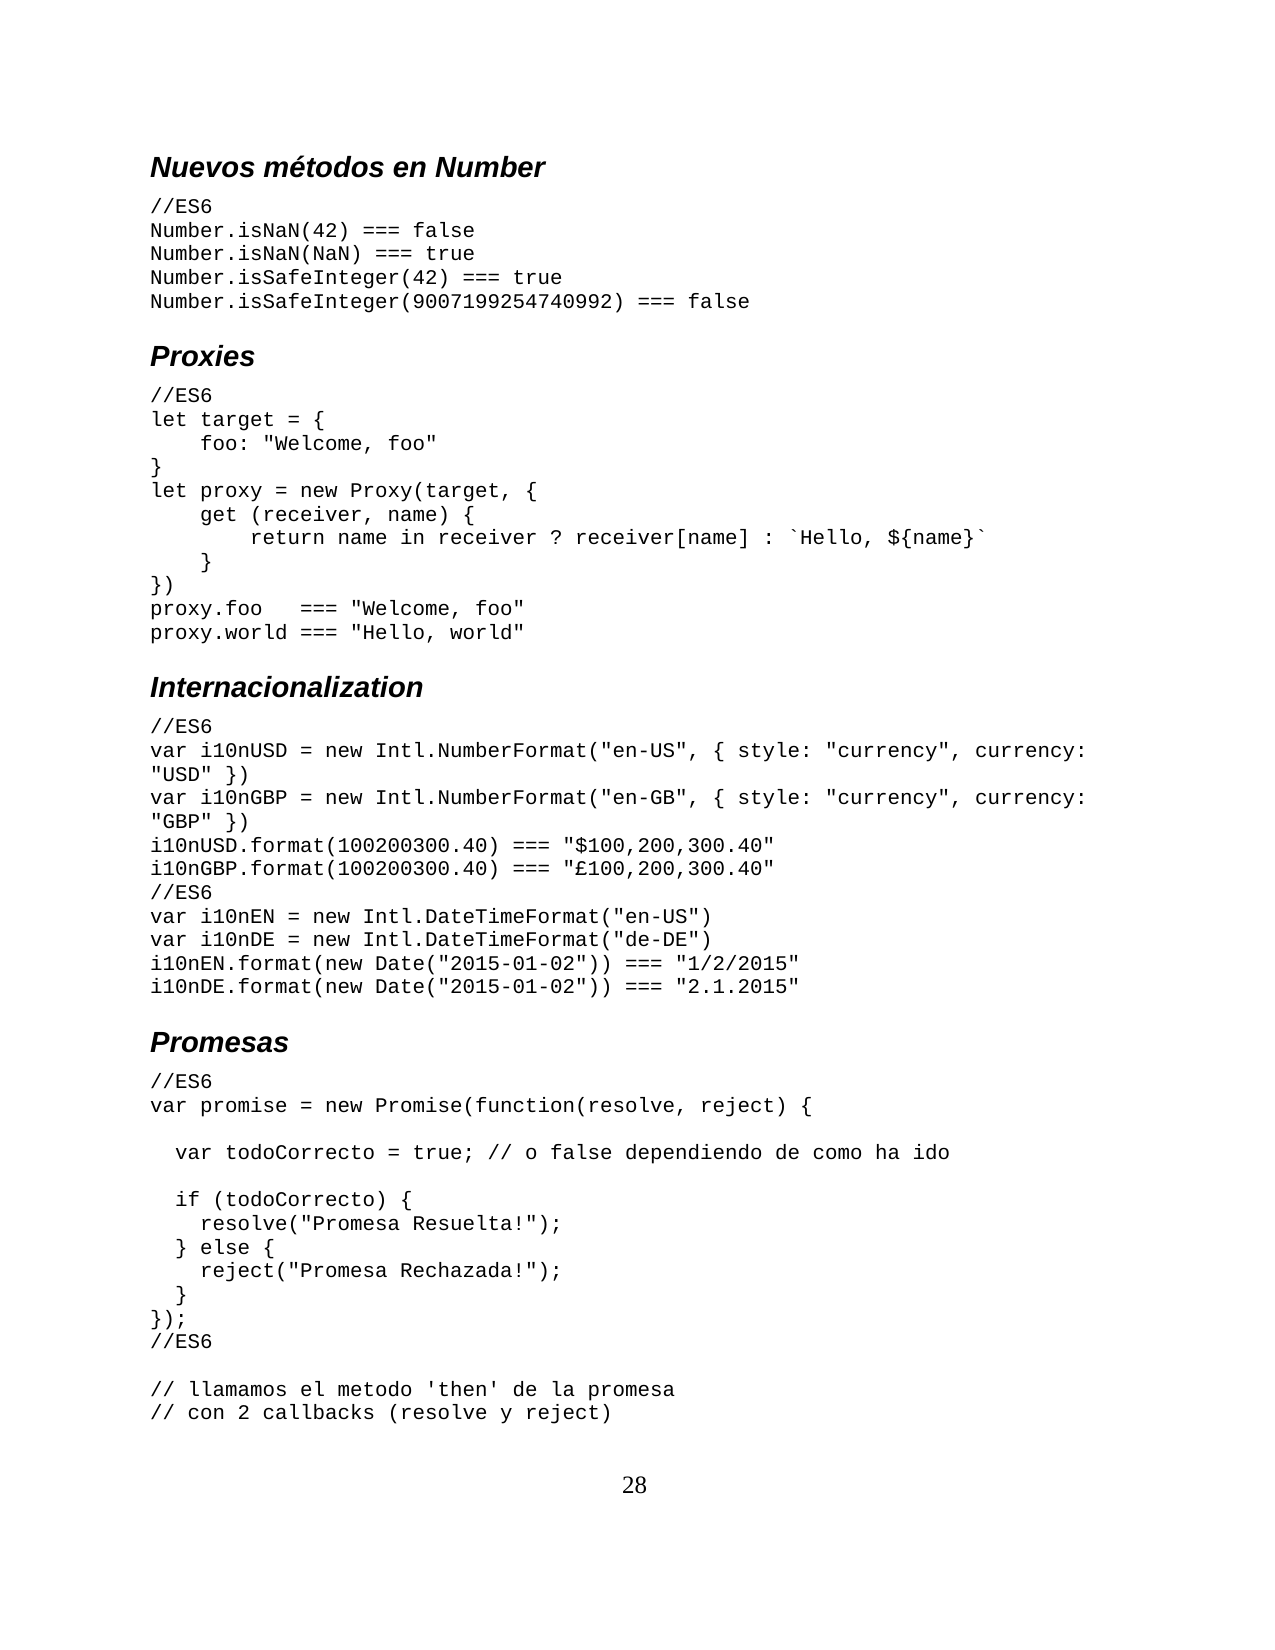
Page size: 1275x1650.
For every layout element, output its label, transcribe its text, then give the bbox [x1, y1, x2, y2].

text //ES6 [150, 716, 1125, 740]
text Number.isNaN(42) === false [150, 220, 1125, 243]
text } [150, 1284, 1125, 1308]
text //ES6 [150, 1331, 1125, 1355]
text let proxy = new Proxy(target, { [150, 480, 1125, 503]
subtitle Promesas [150, 1025, 1125, 1059]
text var i10nGBP = new Intl.NumberFormat("en-GB", { style: "currency", currency: "GBP" }) [150, 787, 1125, 835]
subtitle Proxies [150, 339, 1125, 373]
text var i10nUSD = new Intl.NumberFormat("en-US", { style: "currency", currency: "USD" }) [150, 740, 1125, 787]
text proxy.foo === "Welcome, foo" [150, 598, 1125, 622]
text }); [150, 1308, 1125, 1331]
text get (receiver, name) { [150, 503, 1125, 527]
text //ES6 [150, 196, 1125, 220]
text reject("Promesa Rechazada!"); [150, 1260, 1125, 1284]
text var i10nDE = new Intl.DateTimeFormat("de-DE") [150, 929, 1125, 953]
text } else { [150, 1237, 1125, 1260]
text } [150, 551, 1125, 574]
text resolve("Promesa Resuelta!"); [150, 1213, 1125, 1237]
text var i10nEN = new Intl.DateTimeFormat("en-US") [150, 906, 1125, 929]
text var todoCorrecto = true; // o false dependiendo de como ha ido [150, 1142, 1125, 1166]
text if (todoCorrecto) { [150, 1189, 1125, 1213]
text // llamamos el metodo 'then' de la promesa [150, 1379, 1125, 1402]
text //ES6 [150, 882, 1125, 906]
text return name in receiver ? receiver[name] : `Hello, ${name}` [150, 527, 1125, 551]
text foo: "Welcome, foo" [150, 433, 1125, 456]
text // con 2 callbacks (resolve y reject) [150, 1402, 1125, 1426]
text i10nGBP.format(100200300.40) === "£100,200,300.40" [150, 858, 1125, 882]
text var promise = new Promise(function(resolve, reject) { [150, 1095, 1125, 1118]
text i10nUSD.format(100200300.40) === "$100,200,300.40" [150, 835, 1125, 858]
text proxy.world === "Hello, world" [150, 622, 1125, 645]
subtitle Nuevos métodos en Number [150, 150, 1125, 183]
text i10nDE.format(new Date("2015-01-02")) === "2.1.2015" [150, 977, 1125, 1000]
text Number.isNaN(NaN) === true [150, 243, 1125, 267]
text let target = { [150, 409, 1125, 433]
text Number.isSafeInteger(42) === true [150, 267, 1125, 291]
text //ES6 [150, 385, 1125, 409]
text }) [150, 574, 1125, 598]
text i10nEN.format(new Date("2015-01-02")) === "1/2/2015" [150, 953, 1125, 977]
text } [150, 456, 1125, 480]
text //ES6 [150, 1071, 1125, 1095]
subtitle Internacionalization [150, 670, 1125, 704]
text Number.isSafeInteger(9007199254740992) === false [150, 291, 1125, 314]
